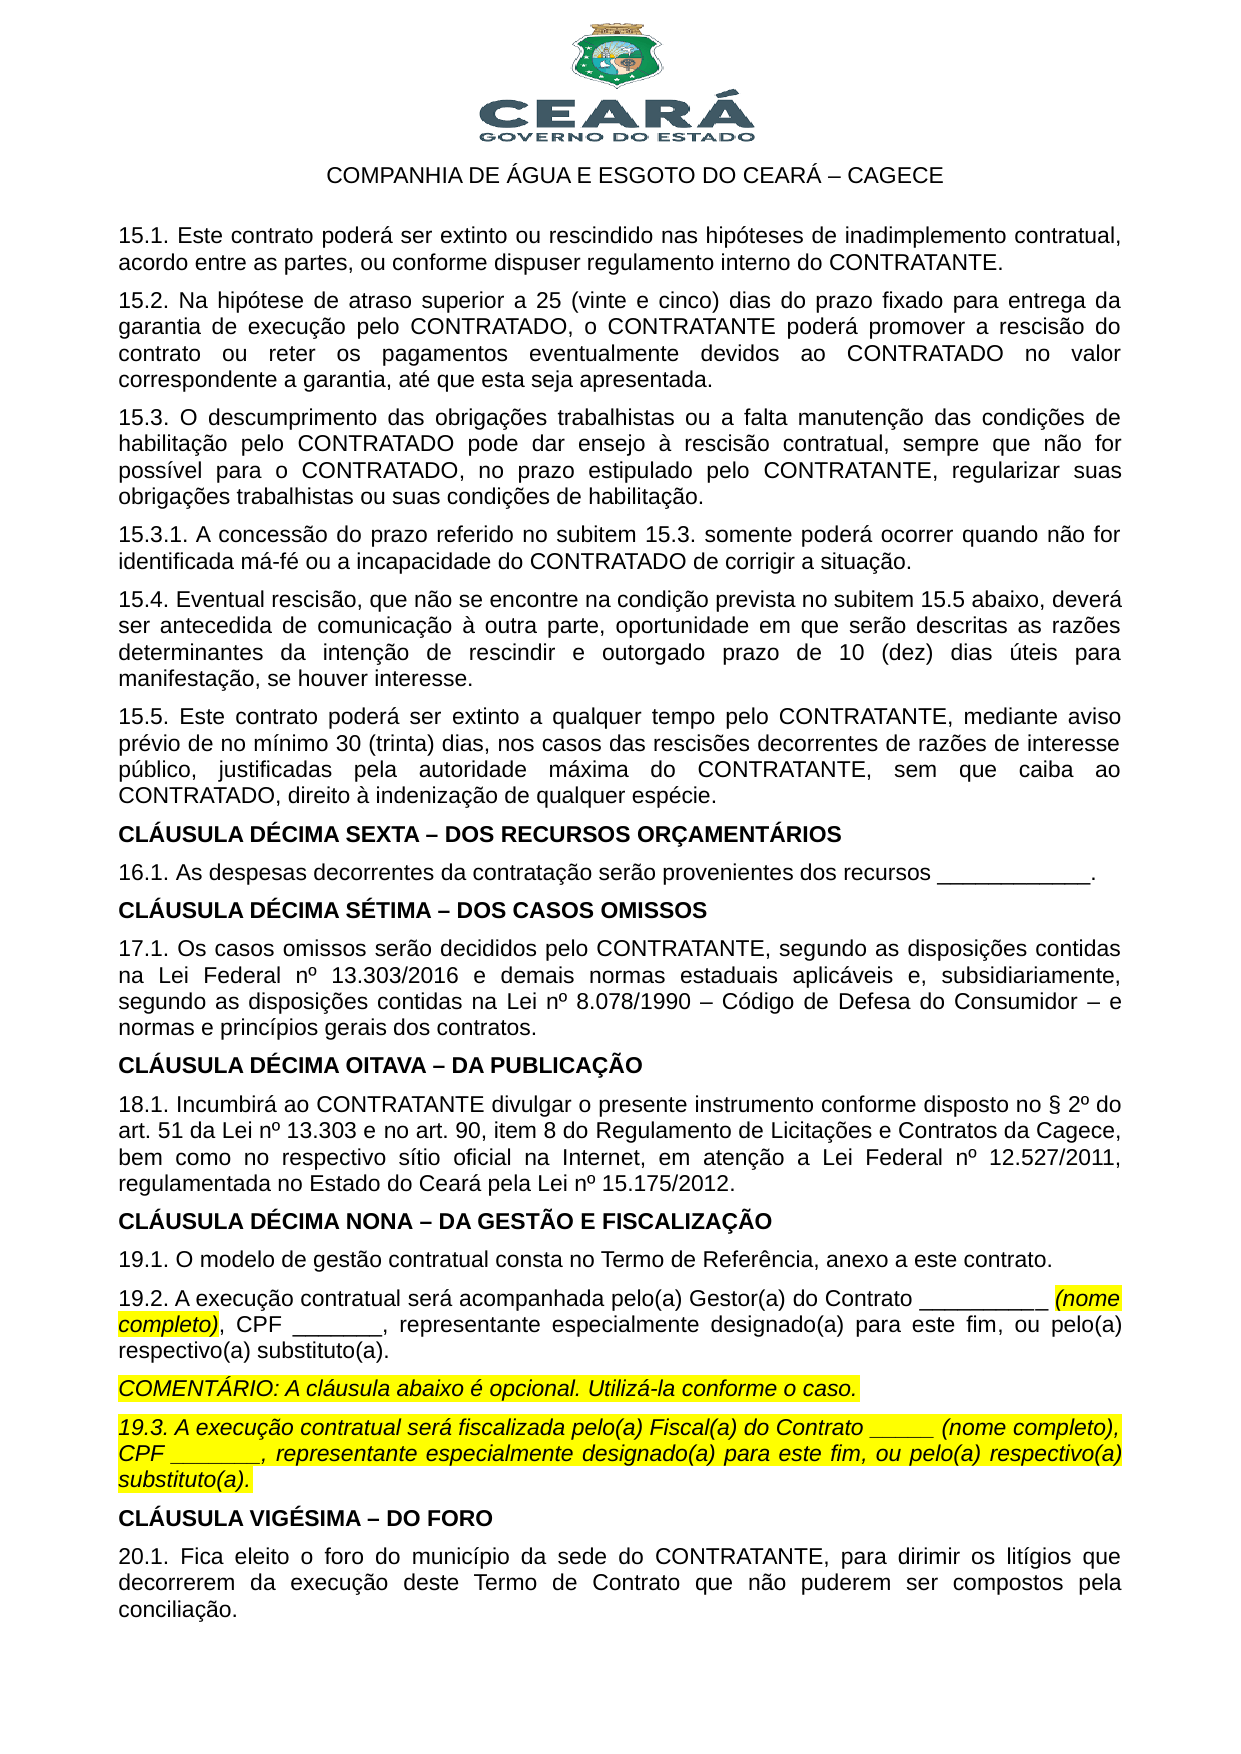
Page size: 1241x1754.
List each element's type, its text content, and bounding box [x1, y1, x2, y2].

text 15.4. Eventual rescisão, que não se encontre na condição prevista no subitem 15.5 abaixo, deverá ser antecedida de comunicação à outra parte, oportunidade em que serão descritas as razões determinantes da intenção de rescindir e outorgado prazo de 10 (dez) dias úteis para manifestação, se houver interesse. [118, 586, 1122, 691]
text 17.1. Os casos omissos serão decididos pelo CONTRATANTE, segundo as disposições contidas na Lei Federal nº 13.303/2016 e demais normas estaduais aplicáveis e, subsidiariamente, segundo as disposições contidas na Lei nº 8.078/1990 – Código de Defesa do Consumidor – e normas e princípios gerais dos contratos. [118, 935, 1122, 1041]
text CLÁUSULA DÉCIMA NONA – DA GESTÃO E FISCALIZAÇÃO [118, 1208, 1122, 1234]
text CLÁUSULA DÉCIMA SEXTA – DOS RECURSOS ORÇAMENTÁRIOS [118, 821, 1122, 847]
text 15.5. Este contrato poderá ser extinto a qualquer tempo pelo CONTRATANTE, mediante aviso prévio de no mínimo 30 (trinta) dias, nos casos das rescisões decorrentes de razões de interesse público, justificadas pela autoridade máxima do CONTRATANTE, sem que caiba ao CONTRATADO, direito à indenização de qualquer espécie. [118, 703, 1122, 809]
text 19.2. A execução contratual será acompanhada pelo(a) Gestor(a) do Contrato __________ (nome completo), CPF _______, representante especialmente designado(a) para este fim, ou pelo(a) respectivo(a) substituto(a). [118, 1284, 1122, 1363]
text 19.3. A execução contratual será fiscalizada pelo(a) Fiscal(a) do Contrato _____ (nome completo), CPF _______, representante especialmente designado(a) para este fim, ou pelo(a) respectivo(a) substituto(a). [118, 1414, 1122, 1493]
text COMENTÁRIO: A cláusula abaixo é opcional. Utilizá-la conforme o caso. [118, 1375, 1122, 1402]
picture [453, 19, 782, 145]
text CLÁUSULA VIGÉSIMA – DO FORO [118, 1504, 1122, 1531]
text 18.1. Incumbirá ao CONTRATANTE divulgar o presente instrumento conforme disposto no § 2º do art. 51 da Lei nº 13.303 e no art. 90, item 8 do Regulamento de Licitações e Contratos da Cagece, bem como no respectivo sítio oficial na Internet, em atenção a Lei Federal nº 12.527/2011, regulamentada no Estado do Ceará pela Lei nº 15.175/2012. [118, 1091, 1122, 1196]
text 15.3.1. A concessão do prazo referido no subitem 15.3. somente poderá ocorrer quando não for identificada má-fé ou a incapacidade do CONTRATADO de corrigir a situação. [118, 521, 1122, 574]
text CLÁUSULA DÉCIMA OITAVA – DA PUBLICAÇÃO [118, 1052, 1122, 1079]
text 15.2. Na hipótese de atraso superior a 25 (vinte e cinco) dias do prazo fixado para entrega da garantia de execução pelo CONTRATADO, o CONTRATANTE poderá promover a rescisão do contrato ou reter os pagamentos eventualmente devidos ao CONTRATADO no valor correspondente a garantia, até que esta seja apresentada. [118, 287, 1122, 392]
text 19.1. O modelo de gestão contratual consta no Termo de Referência, anexo a este contrato. [118, 1246, 1122, 1273]
text 20.1. Fica eleito o foro do município da sede do CONTRATANTE, para dirimir os litígios que decorrerem da execução deste Termo de Contrato que não puderem ser compostos pela conciliação. [118, 1543, 1122, 1622]
text 15.1. Este contrato poderá ser extinto ou rescindido nas hipóteses de inadimplemento contratual, acordo entre as partes, ou conforme dispuser regulamento interno do CONTRATANTE. [118, 222, 1122, 275]
text CLÁUSULA DÉCIMA SÉTIMA – DOS CASOS OMISSOS [118, 897, 1122, 923]
text 16.1. As despesas decorrentes da contratação serão provenientes dos recursos ____________. [118, 859, 1122, 885]
text 15.3. O descumprimento das obrigações trabalhistas ou a falta manutenção das condições de habilitação pelo CONTRATADO pode dar ensejo à rescisão contratual, sempre que não for possível para o CONTRATADO, no prazo estipulado pelo CONTRATANTE, regularizar suas obrigações trabalhistas ou suas condições de habilitação. [118, 404, 1122, 509]
